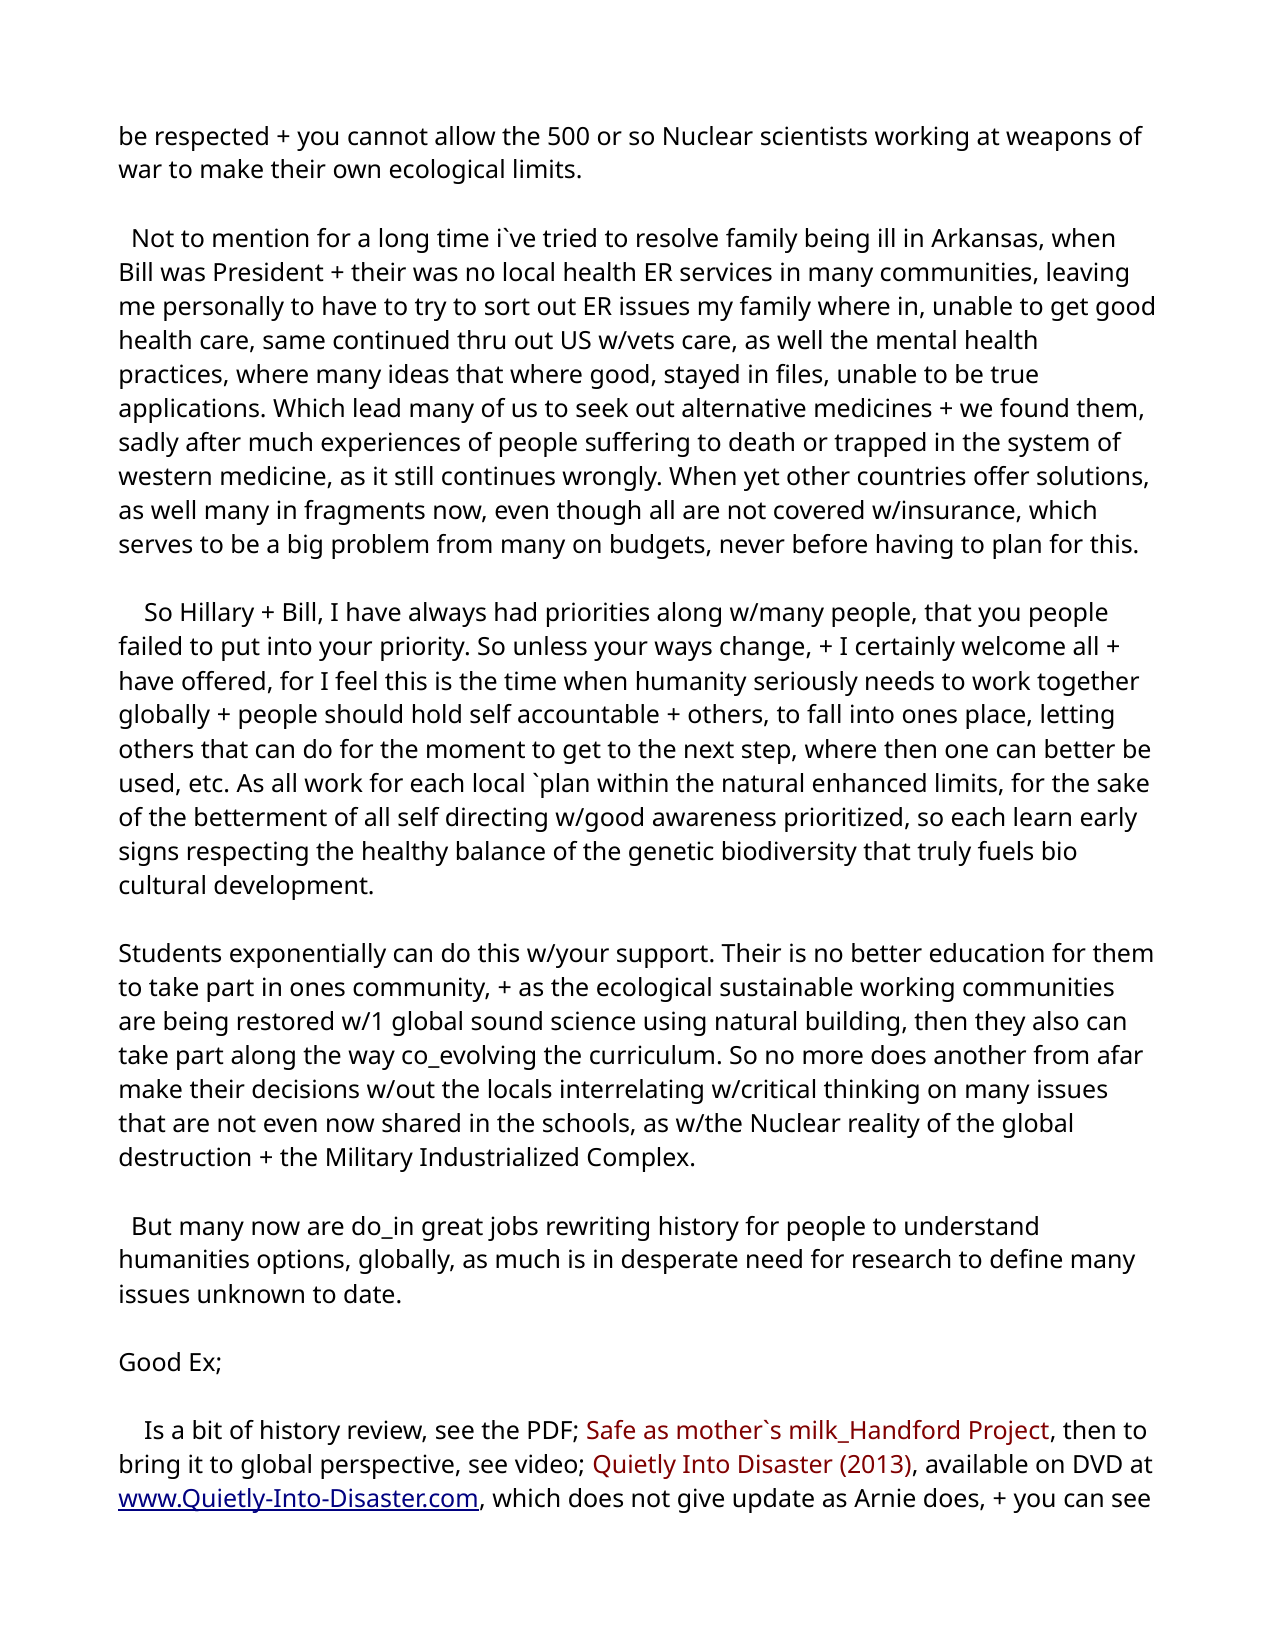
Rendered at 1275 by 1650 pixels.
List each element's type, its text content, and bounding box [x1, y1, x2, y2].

text Good Ex; [118, 1344, 1157, 1378]
text Not to mention for a long time i`ve tried to resolve family being ill in Arkansas, when Bill was President + their was no local health ER services in many communities, leaving me personally to have to try to sort out ER issues my family where in, unable to get good health care, same continued thru out US w/vets care, as well the mental health practices, where many ideas that where good, stayed in files, unable to be true applications. Which lead many of us to seek out alternative medicines + we found them, sadly after much experiences of people suffering to death or trapped in the system of western medicine, as it still continues wrongly. When yet other countries offer solutions, as well many in fragments now, even though all are not covered w/insurance, which serves to be a big problem from many on budgets, never before having to plan for this. [118, 220, 1157, 561]
text be respected + you cannot allow the 500 or so Nuclear scientists working at weapons of war to make their own ecological limits. [118, 118, 1157, 186]
text Students exponentially can do this w/your support. Their is no better education for them to take part in ones community, + as the ecological sustainable working communities are being restored w/1 global sound science using natural building, then they also can take part along the way co_evolving the curriculum. So no more does another from afar make their decisions w/out the locals interrelating w/critical thinking on many issues that are not even now shared in the schools, as w/the Nuclear reality of the global destruction + the Military Industrialized Complex. [118, 936, 1157, 1174]
text But many now are do_in great jobs rewriting history for people to understand humanities options, globally, as much is in desperate need for research to define many issues unknown to date. [118, 1208, 1157, 1310]
text So Hillary + Bill, I have always had priorities along w/many people, that you people failed to put into your priority. So unless your ways change, + I certainly welcome all + have offered, for I feel this is the time when humanity seriously needs to work together globally + people should hold self accountable + others, to fall into ones place, letting others that can do for the moment to get to the next step, where then one can better be used, etc. As all work for each local `plan within the natural enhanced limits, for the sake of the betterment of all self directing w/good awareness prioritized, so each learn early signs respecting the healthy balance of the genetic biodiversity that truly fuels bio cultural development. [118, 595, 1157, 902]
text Is a bit of history review, see the PDF; Safe as mother`s milk_Handford Project, then to bring it to global perspective, see video; Quietly Into Disaster (2013), available on DVD at www.Quietly-Into-Disaster.com, which does not give update as Arnie does, + you can see [118, 1412, 1157, 1515]
